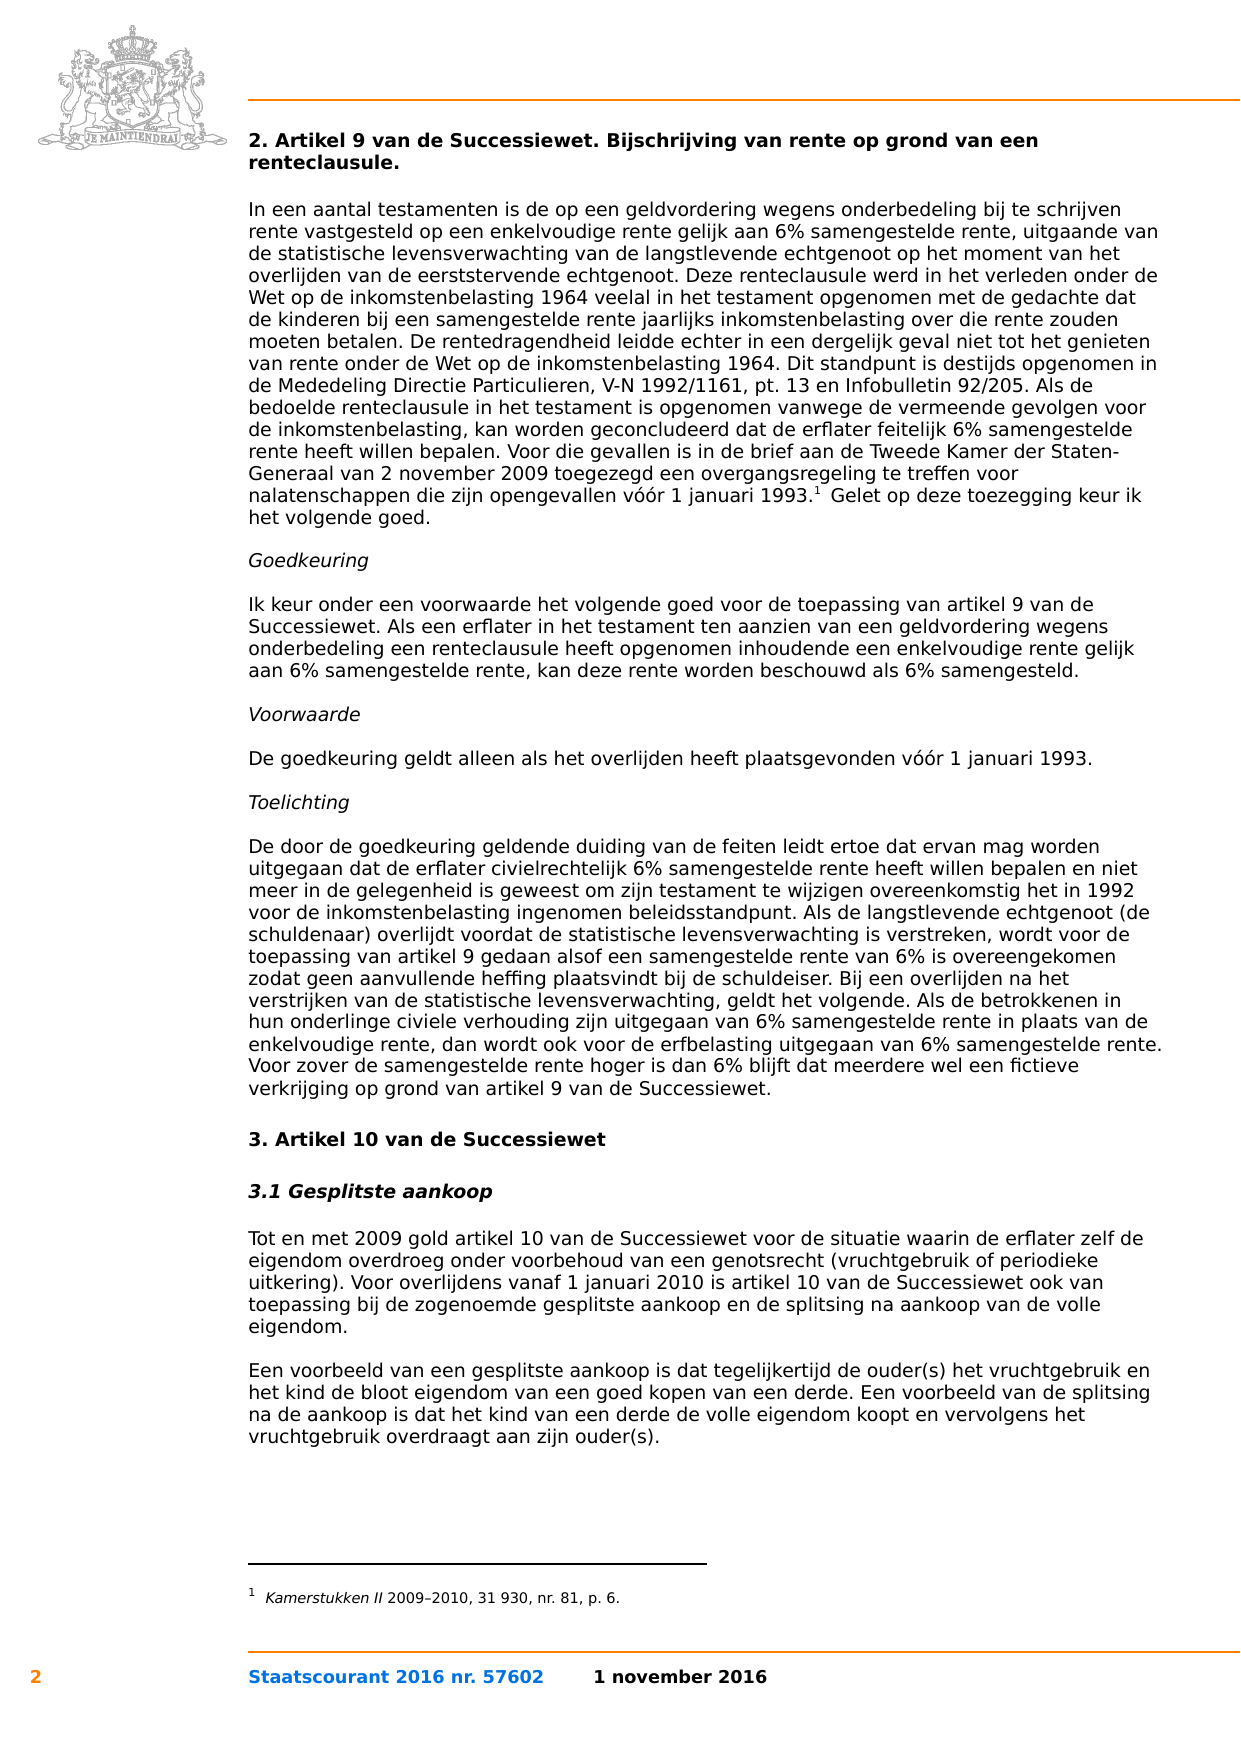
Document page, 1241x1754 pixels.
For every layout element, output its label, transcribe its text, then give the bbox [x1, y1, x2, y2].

text Ik keur onder een voorwaarde het volgende goed voor de toepassing van artikel 9 van de Successiewet. Als een erflater in het testament ten aanzien van een geldvordering wegens onderbedeling een renteclausule heeft opgenomen inhoudende een enkelvoudige rente gelijk aan 6% samengestelde rente, kan deze rente worden beschouwd als 6% samengesteld. [248, 594, 1163, 682]
subtitle 3. Artikel 10 van de Successiewet [248, 1129, 1163, 1151]
subtitle Toelichting [248, 792, 1163, 814]
picture [38, 25, 227, 150]
text De goedkeuring geldt alleen als het overlijden heeft plaatsgevonden vóór 1 januari 1993. [248, 748, 1163, 770]
text De door de goedkeuring geldende duiding van de feiten leidt ertoe dat ervan mag worden uitgegaan dat de erflater civielrechtelijk 6% samengestelde rente heeft willen bepalen en niet meer in de gelegenheid is geweest om zijn testament te wijzigen overeenkomstig het in 1992 voor de inkomstenbelasting ingenomen beleidsstandpunt. Als de langstlevende echtgenoot (de schuldenaar) overlijdt voordat de statistische levensverwachting is verstreken, wordt voor de toepassing van artikel 9 gedaan alsof een samengestelde rente van 6% is overeengekomen zodat geen aanvullende heffing plaatsvindt bij de schuldeiser. Bij een overlijden na het verstrijken van de statistische levensverwachting, geldt het volgende. Als de betrokkenen in hun onderlinge civiele verhouding zijn uitgegaan van 6% samengestelde rente in plaats van de enkelvoudige rente, dan wordt ook voor de erfbelasting uitgegaan van 6% samengestelde rente. Voor zover de samengestelde rente hoger is dan 6% blijft dat meerdere wel een fictieve verkrijging op grond van artikel 9 van de Successiewet. [248, 836, 1163, 1099]
subtitle Voorwaarde [248, 704, 1163, 726]
text Tot en met 2009 gold artikel 10 van de Successiewet voor de situatie waarin de erflater zelf de eigendom overdroeg onder voorbehoud van een genotsrecht (vruchtgebruik of periodieke uitkering). Voor overlijdens vanaf 1 januari 2010 is artikel 10 van de Successiewet ook van toepassing bij de zogenoemde gesplitste aankoop en de splitsing na aankoop van de volle eigendom. [248, 1228, 1163, 1338]
text Een voorbeeld van een gesplitste aankoop is dat tegelijkertijd de ouder(s) het vruchtgebruik en het kind de bloot eigendom van een goed kopen van een derde. Een voorbeeld van de splitsing na de aankoop is dat het kind van een derde de volle eigendom koopt en vervolgens het vruchtgebruik overdraagt aan zijn ouder(s). [248, 1360, 1163, 1448]
subtitle Goedkeuring [248, 550, 1163, 572]
subtitle 3.1 Gesplitste aankoop [248, 1181, 1163, 1203]
subtitle 2. Artikel 9 van de Successiewet. Bijschrijving van rente op grond van een renteclausule. [248, 130, 1163, 174]
text Kamerstukken II 2009–2010, 31 930, nr. 81, p. 6. [248, 1586, 1163, 1608]
text In een aantal testamenten is de op een geldvordering wegens onderbedeling bij te schrijven rente vastgesteld op een enkelvoudige rente gelijk aan 6% samengestelde rente, uitgaande van de statistische levensverwachting van de langstlevende echtgenoot op het moment van het overlijden van de eerststervende echtgenoot. Deze renteclausule werd in het verleden onder de Wet op de inkomstenbelasting 1964 veelal in het testament opgenomen met de gedachte dat de kinderen bij een samengestelde rente jaarlijks inkomstenbelasting over die rente zouden moeten betalen. De rentedragendheid leidde echter in een dergelijk geval niet tot het genieten van rente onder de Wet op de inkomstenbelasting 1964. Dit standpunt is destijds opgenomen in de Mededeling Directie Particulieren, V-N 1992/1161, pt. 13 en Infobulletin 92/205. Als de bedoelde renteclausule in het testament is opgenomen vanwege de vermeende gevolgen voor de inkomstenbelasting, kan worden geconcludeerd dat de erflater feitelijk 6% samengestelde rente heeft willen bepalen. Voor die gevallen is in de brief aan de Tweede Kamer der Staten-Generaal van 2 november 2009 toegezegd een overgangsregeling te treffen voor nalatenschappen die zijn opengevallen vóór 1 januari 1993. Gelet op deze toezegging keur ik het volgende goed. [248, 199, 1163, 528]
